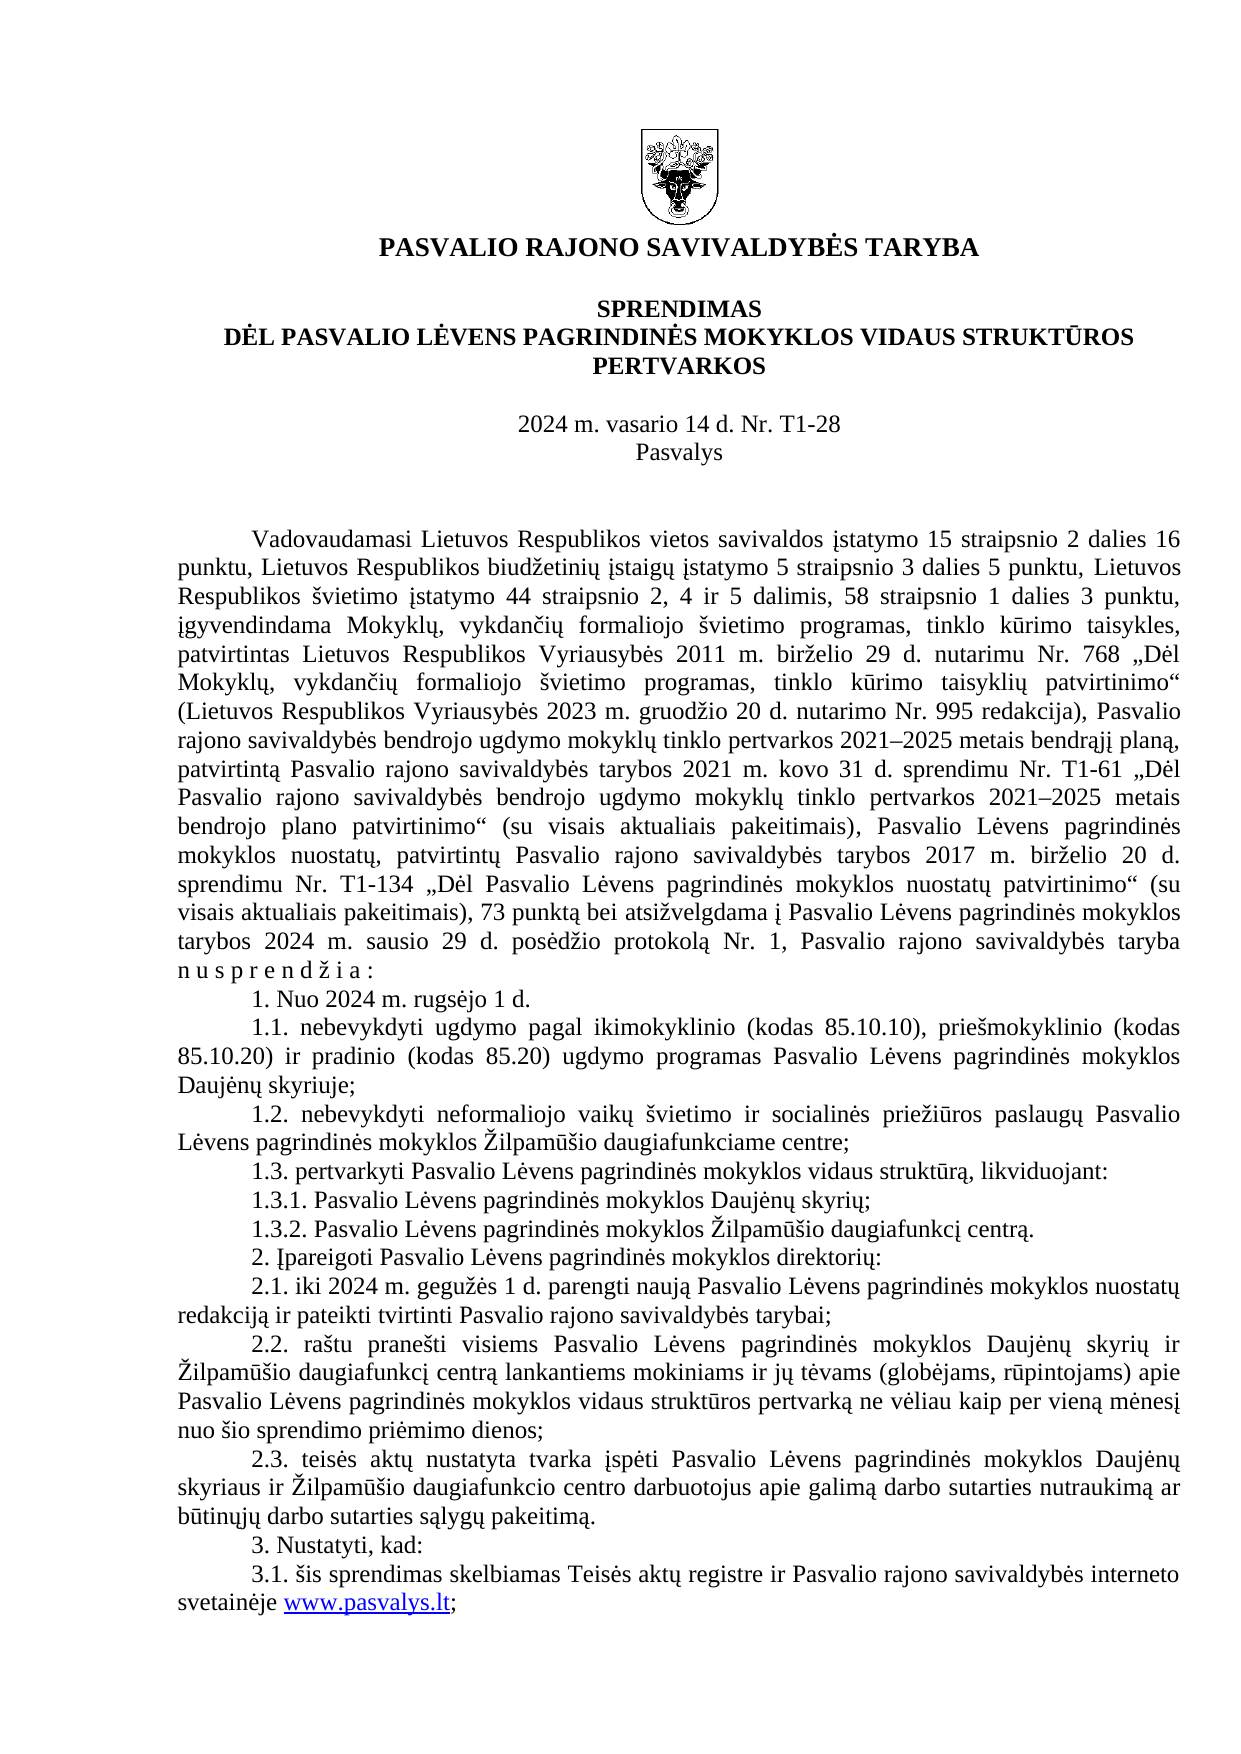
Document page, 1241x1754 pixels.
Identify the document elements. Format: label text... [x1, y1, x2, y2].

text Pasvalio rajono savivaldybės taryba [177, 231, 1181, 262]
text Pasvalys [177, 437, 1181, 466]
text 3.1. šis sprendimas skelbiamas Teisės aktų registre ir Pasvalio rajono savivaldybės interneto svetainėje www.pasvalys.lt; [177, 1559, 1181, 1616]
text 2. Įpareigoti Pasvalio Lėvens pagrindinės mokyklos direktorių: [177, 1242, 1181, 1271]
text Dėl PASVALIO LĖVENS PAGRINDINĖS MOKYKLOS VIDAUS STRUKTŪROS PERTVARKOS [177, 322, 1181, 380]
text 2.1. iki 2024 m. gegužės 1 d. parengti naują Pasvalio Lėvens pagrindinės mokyklos nuostatų redakciją ir pateikti tvirtinti Pasvalio rajono savivaldybės tarybai; [177, 1271, 1181, 1329]
text 2.2. raštu pranešti visiems Pasvalio Lėvens pagrindinės mokyklos Daujėnų skyrių ir Žilpamūšio daugiafunkcį centrą lankantiems mokiniams ir jų tėvams (globėjams, rūpintojams) apie Pasvalio Lėvens pagrindinės mokyklos vidaus struktūros pertvarką ne vėliau kaip per vieną mėnesį nuo šio sprendimo priėmimo dienos; [177, 1329, 1181, 1444]
text 1.2. nebevykdyti neformaliojo vaikų švietimo ir socialinės priežiūros paslaugų Pasvalio Lėvens pagrindinės mokyklos Žilpamūšio daugiafunkciame centre; [177, 1099, 1181, 1156]
text 1.1. nebevykdyti ugdymo pagal ikimokyklinio (kodas 85.10.10), priešmokyklinio (kodas 85.10.20) ir pradinio (kodas 85.20) ugdymo programas Pasvalio Lėvens pagrindinės mokyklos Daujėnų skyriuje; [177, 1012, 1181, 1099]
text Sprendimas [177, 294, 1181, 322]
text 1.3.1. Pasvalio Lėvens pagrindinės mokyklos Daujėnų skyrių; [177, 1185, 1181, 1214]
text 1.3. pertvarkyti Pasvalio Lėvens pagrindinės mokyklos vidaus struktūrą, likviduojant: [177, 1156, 1181, 1185]
text Vadovaudamasi Lietuvos Respublikos vietos savivaldos įstatymo 15 straipsnio 2 dalies 16 punktu, Lietuvos Respublikos biudžetinių įstaigų įstatymo 5 straipsnio 3 dalies 5 punktu, Lietuvos Respublikos švietimo įstatymo 44 straipsnio 2, 4 ir 5 dalimis, 58 straipsnio 1 dalies 3 punktu, įgyvendindama Mokyklų, vykdančių formaliojo švietimo programas, tinklo kūrimo taisykles, patvirtintas Lietuvos Respublikos Vyriausybės 2011 m. birželio 29 d. nutarimu Nr. 768 „Dėl Mokyklų, vykdančių formaliojo švietimo programas, tinklo kūrimo taisyklių patvirtinimo“ (Lietuvos Respublikos Vyriausybės 2023 m. gruodžio 20 d. nutarimo Nr. 995 redakcija), Pasvalio rajono savivaldybės bendrojo ugdymo mokyklų tinklo pertvarkos 2021–2025 metais bendrąjį planą, patvirtintą Pasvalio rajono savivaldybės tarybos 2021 m. kovo 31 d. sprendimu Nr. T1-61 „Dėl Pasvalio rajono savivaldybės bendrojo ugdymo mokyklų tinklo pertvarkos 2021–2025 metais bendrojo plano patvirtinimo“ (su visais aktualiais pakeitimais), Pasvalio Lėvens pagrindinės mokyklos nuostatų, patvirtintų Pasvalio rajono savivaldybės tarybos 2017 m. birželio 20 d. sprendimu Nr. T1-134 „Dėl Pasvalio Lėvens pagrindinės mokyklos nuostatų patvirtinimo“ (su visais aktualiais pakeitimais), 73 punktą bei atsižvelgdama į Pasvalio Lėvens pagrindinės mokyklos tarybos 2024 m. sausio 29 d. posėdžio protokolą Nr. 1, Pasvalio rajono savivaldybės taryba nusprendžia: [177, 524, 1181, 984]
text 2.3. teisės aktų nustatyta tvarka įspėti Pasvalio Lėvens pagrindinės mokyklos Daujėnų skyriaus ir Žilpamūšio daugiafunkcio centro darbuotojus apie galimą darbo sutarties nutraukimą ar būtinųjų darbo sutarties sąlygų pakeitimą. [177, 1444, 1181, 1530]
text 1.3.2. Pasvalio Lėvens pagrindinės mokyklos Žilpamūšio daugiafunkcį centrą. [177, 1214, 1181, 1242]
text 2024 m. vasario 14 d. Nr. T1-28 [177, 409, 1181, 437]
text 3. Nustatyti, kad: [177, 1530, 1181, 1559]
text 1. Nuo 2024 m. rugsėjo 1 d. [177, 984, 1181, 1012]
